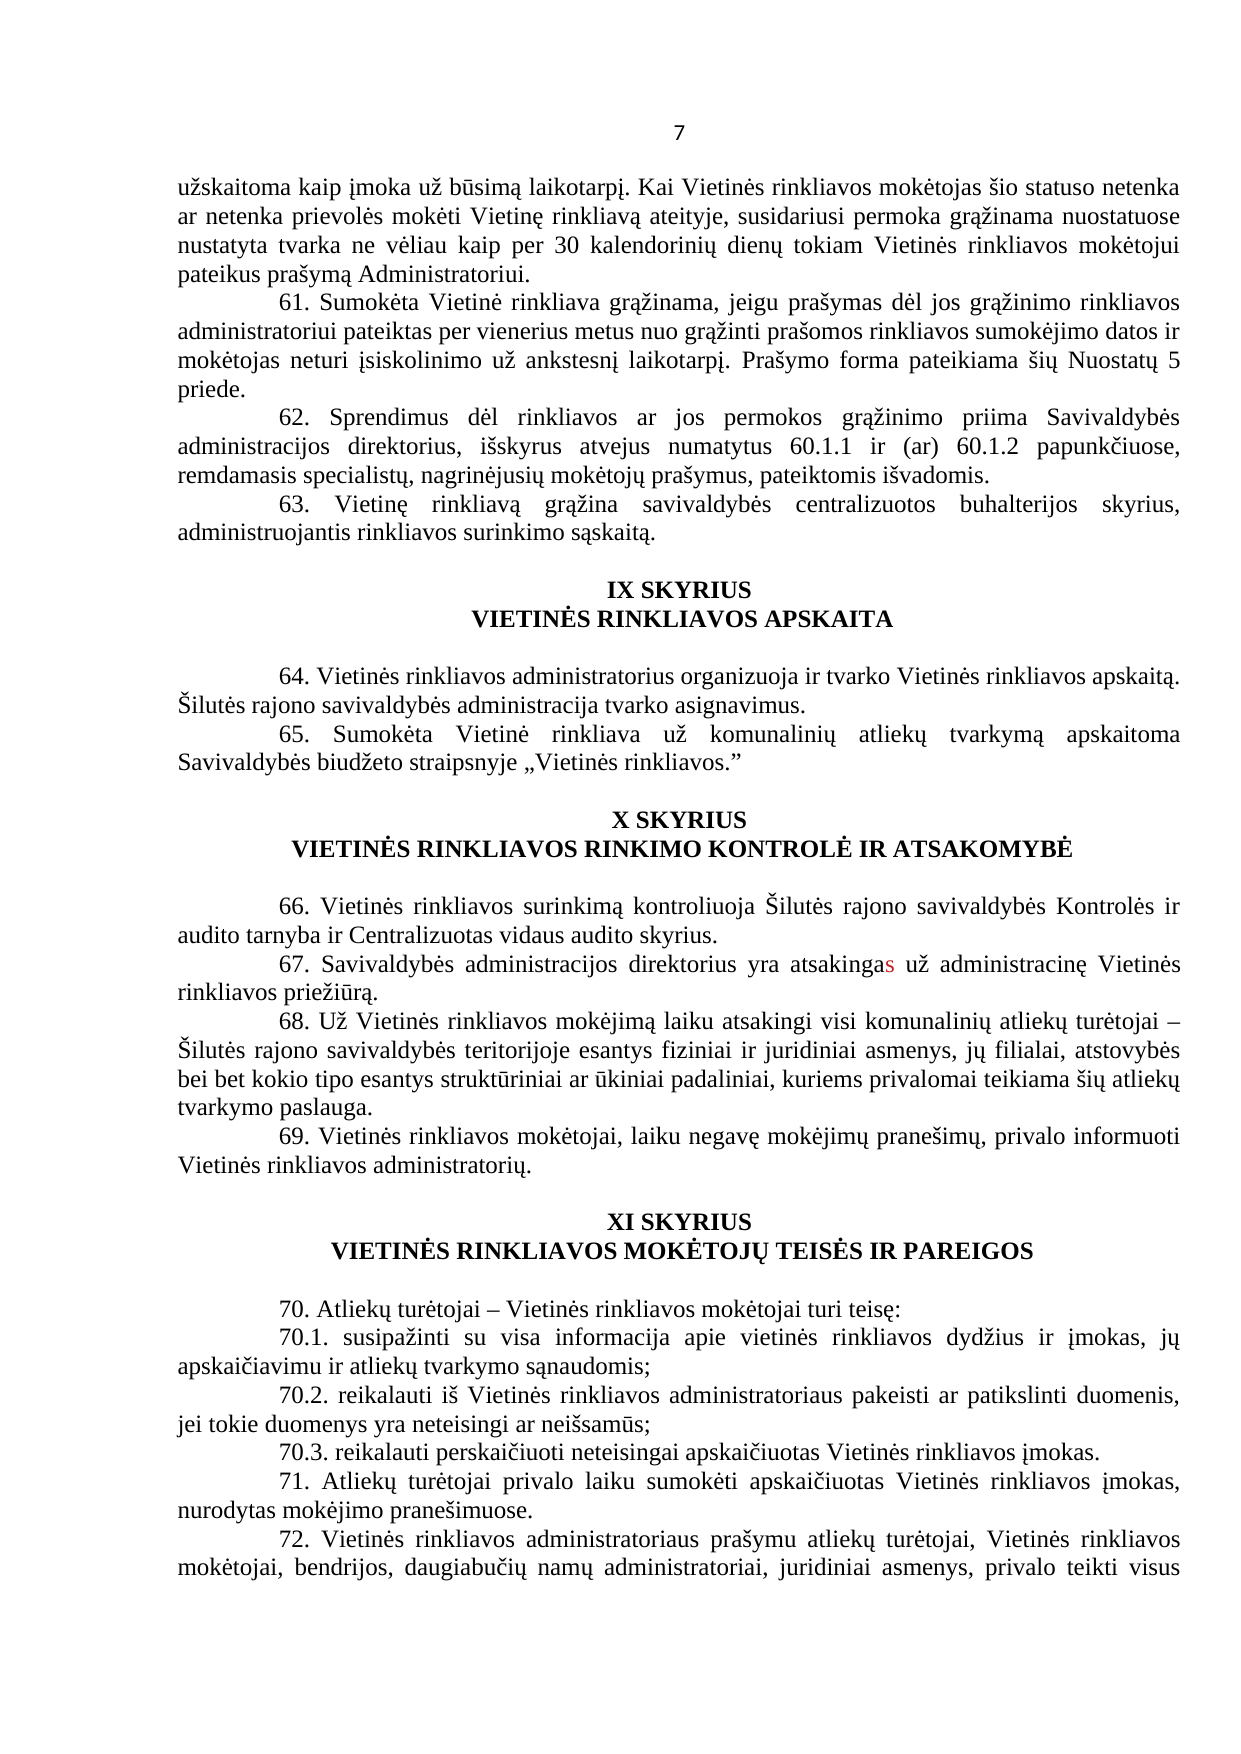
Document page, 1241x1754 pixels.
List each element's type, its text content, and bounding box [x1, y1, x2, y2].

text 62. Sprendimus dėl rinkliavos ar jos permokos grąžinimo priima Savivaldybės administracijos direktorius, išskyrus atvejus numatytus 60.1.1 ir (ar) 60.1.2 papunkčiuose, remdamasis specialistų, nagrinėjusių mokėtojų prašymus, pateiktomis išvadomis. [177, 402, 1181, 489]
text 70.2. reikalauti iš Vietinės rinkliavos administratoriaus pakeisti ar patikslinti duomenis, jei tokie duomenys yra neteisingi ar neišsamūs; [177, 1380, 1181, 1437]
text 61. Sumokėta Vietinė rinkliava grąžinama, jeigu prašymas dėl jos grąžinimo rinkliavos administratoriui pateiktas per vienerius metus nuo grąžinti prašomos rinkliavos sumokėjimo datos ir mokėtojas neturi įsiskolinimo už ankstesnį laikotarpį. Prašymo forma pateikiama šių Nuostatų 5 priede. [177, 287, 1181, 402]
text 68. Už Vietinės rinkliavos mokėjimą laiku atsakingi visi komunalinių atliekų turėtojai – Šilutės rajono savivaldybės teritorijoje esantys fiziniai ir juridiniai asmenys, jų filialai, atstovybės bei bet kokio tipo esantys struktūriniai ar ūkiniai padaliniai, kuriems privalomai teikiama šių atliekų tvarkymo paslauga. [177, 1006, 1181, 1121]
text VIETINĖS RINKLIAVOS RINKIMO KONTROLĖ IR ATSAKOMYBĖ [177, 834, 1181, 862]
text XI SKYRIUS [177, 1207, 1181, 1236]
text 72. Vietinės rinkliavos administratoriaus prašymu atliekų turėtojai, Vietinės rinkliavos mokėtojai, bendrijos, daugiabučių namų administratoriai, juridiniai asmenys, privalo teikti visus [177, 1524, 1181, 1581]
text X SKYRIUS [177, 805, 1181, 834]
text IX SKYRIUS [177, 575, 1181, 604]
text 70.1. susipažinti su visa informacija apie vietinės rinkliavos dydžius ir įmokas, jų apskaičiavimu ir atliekų tvarkymo sąnaudomis; [177, 1322, 1181, 1380]
text VIETINĖS RINKLIAVOS MOKĖTOJŲ TEISĖS IR PAREIGOS [177, 1236, 1181, 1265]
text VIETINĖS RINKLIAVOS APSKAITA [177, 604, 1181, 632]
text 70.3. reikalauti perskaičiuoti neteisingai apskaičiuotas Vietinės rinkliavos įmokas. [177, 1437, 1181, 1466]
text 63. Vietinę rinkliavą grąžina savivaldybės centralizuotos buhalterijos skyrius, administruojantis rinkliavos surinkimo sąskaitą. [177, 489, 1181, 546]
text 65. Sumokėta Vietinė rinkliava už komunalinių atliekų tvarkymą apskaitoma Savivaldybės biudžeto straipsnyje „Vietinės rinkliavos.” [177, 719, 1181, 776]
text 66. Vietinės rinkliavos surinkimą kontroliuoja Šilutės rajono savivaldybės Kontrolės ir audito tarnyba ir Centralizuotas vidaus audito skyrius. [177, 891, 1181, 949]
text 69. Vietinės rinkliavos mokėtojai, laiku negavę mokėjimų pranešimų, privalo informuoti Vietinės rinkliavos administratorių. [177, 1121, 1181, 1179]
text 71. Atliekų turėtojai privalo laiku sumokėti apskaičiuotas Vietinės rinkliavos įmokas, nurodytas mokėjimo pranešimuose. [177, 1466, 1181, 1524]
text 64. Vietinės rinkliavos administratorius organizuoja ir tvarko Vietinės rinkliavos apskaitą. Šilutės rajono savivaldybės administracija tvarko asignavimus. [177, 661, 1181, 719]
text užskaitoma kaip įmoka už būsimą laikotarpį. Kai Vietinės rinkliavos mokėtojas šio statuso netenka ar netenka prievolės mokėti Vietinę rinkliavą ateityje, susidariusi permoka grąžinama nuostatuose nustatyta tvarka ne vėliau kaip per 30 kalendorinių dienų tokiam Vietinės rinkliavos mokėtojui pateikus prašymą Administratoriui. [177, 172, 1181, 287]
text 67. Savivaldybės administracijos direktorius yra atsakingas už administracinę Vietinės rinkliavos priežiūrą. [177, 949, 1181, 1006]
text 70. Atliekų turėtojai – Vietinės rinkliavos mokėtojai turi teisę: [177, 1294, 1181, 1322]
